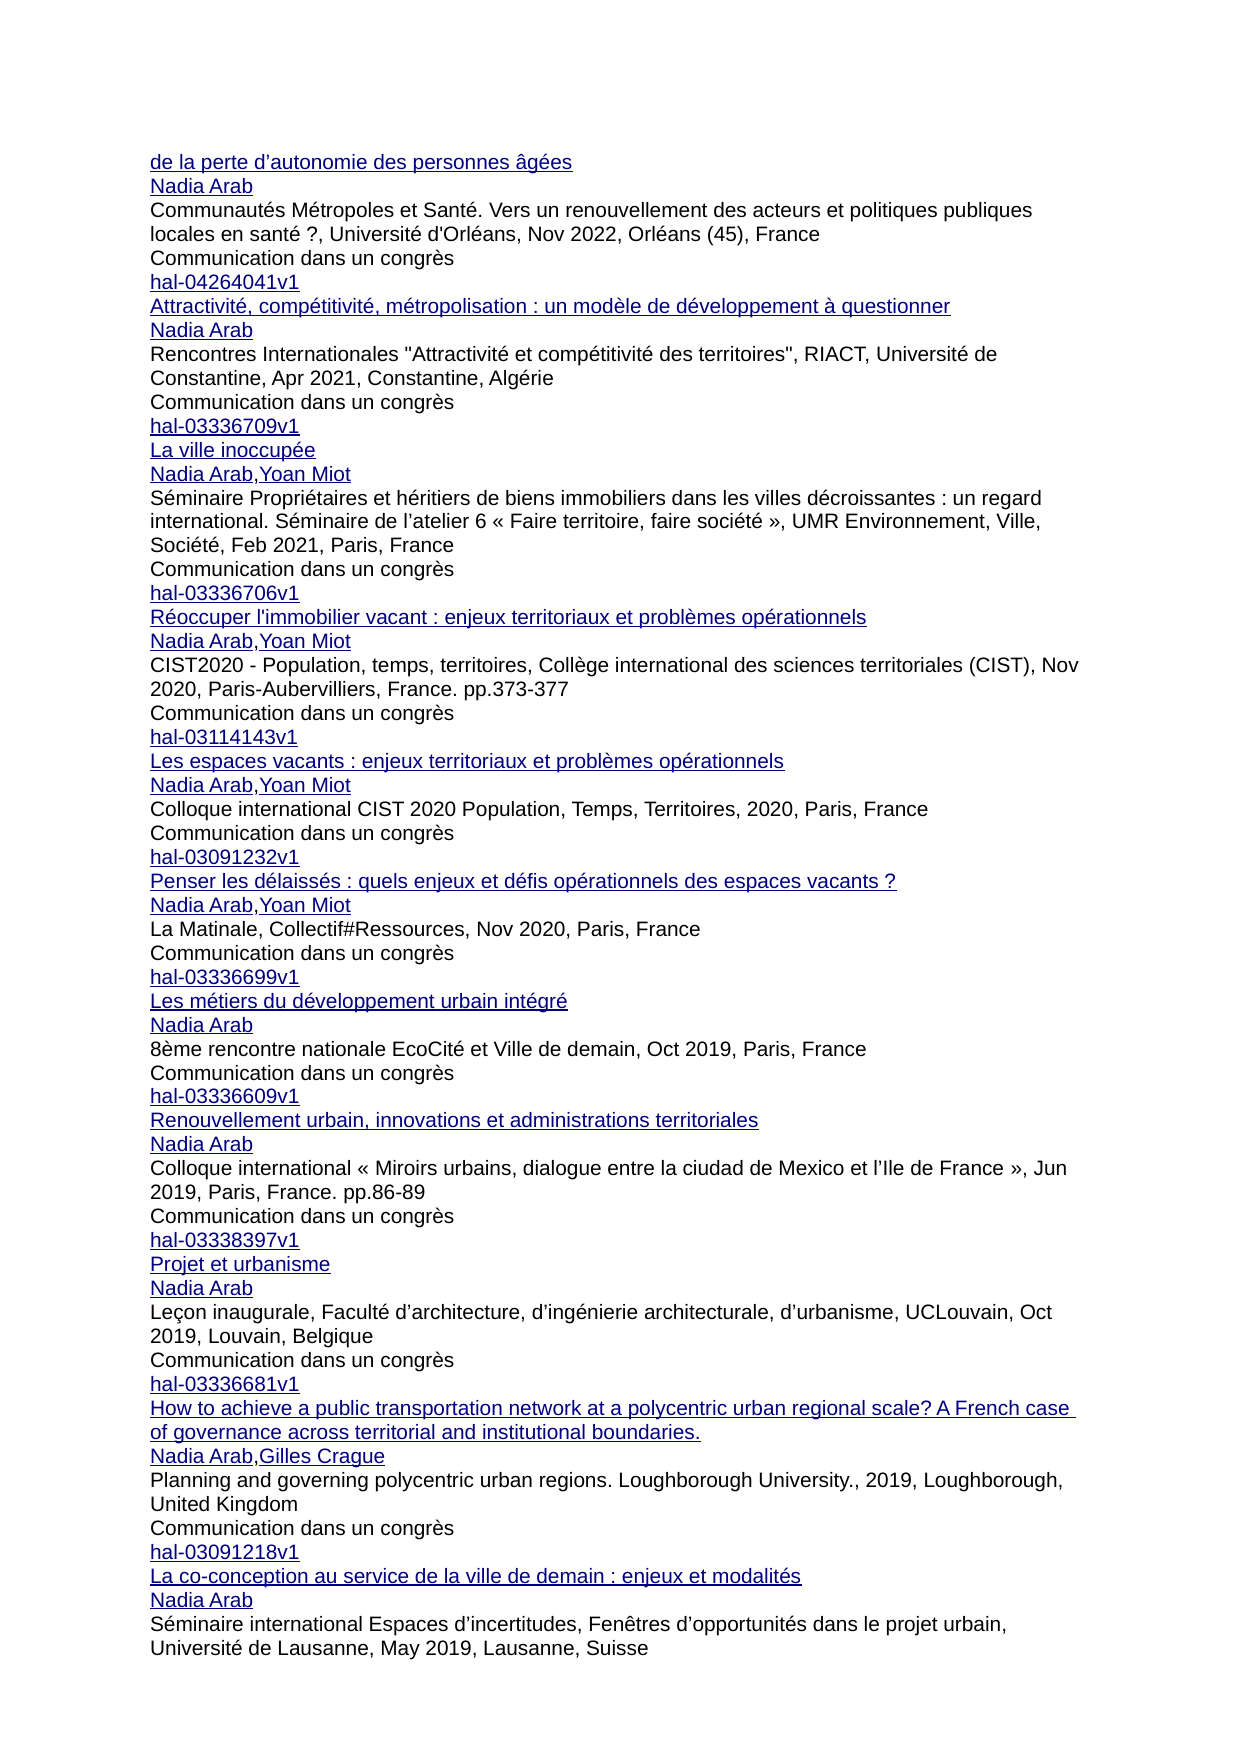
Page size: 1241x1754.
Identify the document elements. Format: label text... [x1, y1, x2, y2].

table_cell La co-conception au service de la ville de demain : enjeux et modalités Nadia Arab Séminaire international Espaces d’incertitudes, Fenêtres d’opportunités dans le projet urbain, Université de Lausanne, May 2019, Lausanne, Suisse [150, 1564, 1090, 1659]
table_cell Les espaces vacants : enjeux territoriaux et problèmes opérationnels Nadia Arab,Yoan Miot Colloque international CIST 2020 Population, Temps, Territoires, 2020, Paris, France Communication dans un congrès hal-03091232v1 [150, 749, 1090, 869]
table_cell Les métiers du développement urbain intégré Nadia Arab 8ème rencontre nationale EcoCité et Ville de demain, Oct 2019, Paris, France Communication dans un congrès hal-03336609v1 [150, 989, 1090, 1108]
table_cell Renouvellement urbain, innovations et administrations territoriales Nadia Arab Colloque international « Miroirs urbains, dialogue entre la ciudad de Mexico et l’Ile de France », Jun 2019, Paris, France. pp.86-89 Communication dans un congrès hal-03338397v1 [150, 1108, 1090, 1252]
table_cell Attractivité, compétitivité, métropolisation : un modèle de développement à questionner Nadia Arab Rencontres Internationales "Attractivité et compétitivité des territoires", RIACT, Université de Constantine, Apr 2021, Constantine, Algérie Communication dans un congrès hal-03336709v1 [150, 294, 1090, 437]
table_cell Réoccuper l'immobilier vacant : enjeux territoriaux et problèmes opérationnels Nadia Arab,Yoan Miot CIST2020 - Population, temps, territoires, Collège international des sciences territoriales (CIST), Nov 2020, Paris-Aubervilliers, France. pp.373-377 Communication dans un congrès hal-03114143v1 [150, 605, 1090, 749]
table_cell Projet et urbanisme Nadia Arab Leçon inaugurale, Faculté d’architecture, d’ingénierie architecturale, d’urbanisme, UCLouvain, Oct 2019, Louvain, Belgique Communication dans un congrès hal-03336681v1 [150, 1252, 1090, 1396]
table_cell La ville inoccupée Nadia Arab,Yoan Miot Séminaire Propriétaires et héritiers de biens immobiliers dans les villes décroissantes : un regard international. Séminaire de l’atelier 6 « Faire territoire, faire société », UMR Environnement, Ville, Société, Feb 2021, Paris, France Communication dans un congrès hal-03336706v1 [150, 438, 1090, 605]
table_cell Penser les délaissés : quels enjeux et défis opérationnels des espaces vacants ? Nadia Arab,Yoan Miot La Matinale, Collectif#Ressources, Nov 2020, Paris, France Communication dans un congrès hal-03336699v1 [150, 869, 1090, 988]
table_cell How to achieve a public transportation network at a polycentric urban regional scale? A French case of governance across territorial and institutional boundaries. Nadia Arab,Gilles Crague Planning and governing polycentric urban regions. Loughborough University., 2019, Loughborough, United Kingdom Communication dans un congrès hal-03091218v1 [150, 1396, 1090, 1563]
table_cell de la perte d’autonomie des personnes âgées Nadia Arab Communautés Métropoles et Santé. Vers un renouvellement des acteurs et politiques publiques locales en santé ?, Université d'Orléans, Nov 2022, Orléans (45), France Communication dans un congrès hal-04264041v1 [150, 150, 1090, 294]
